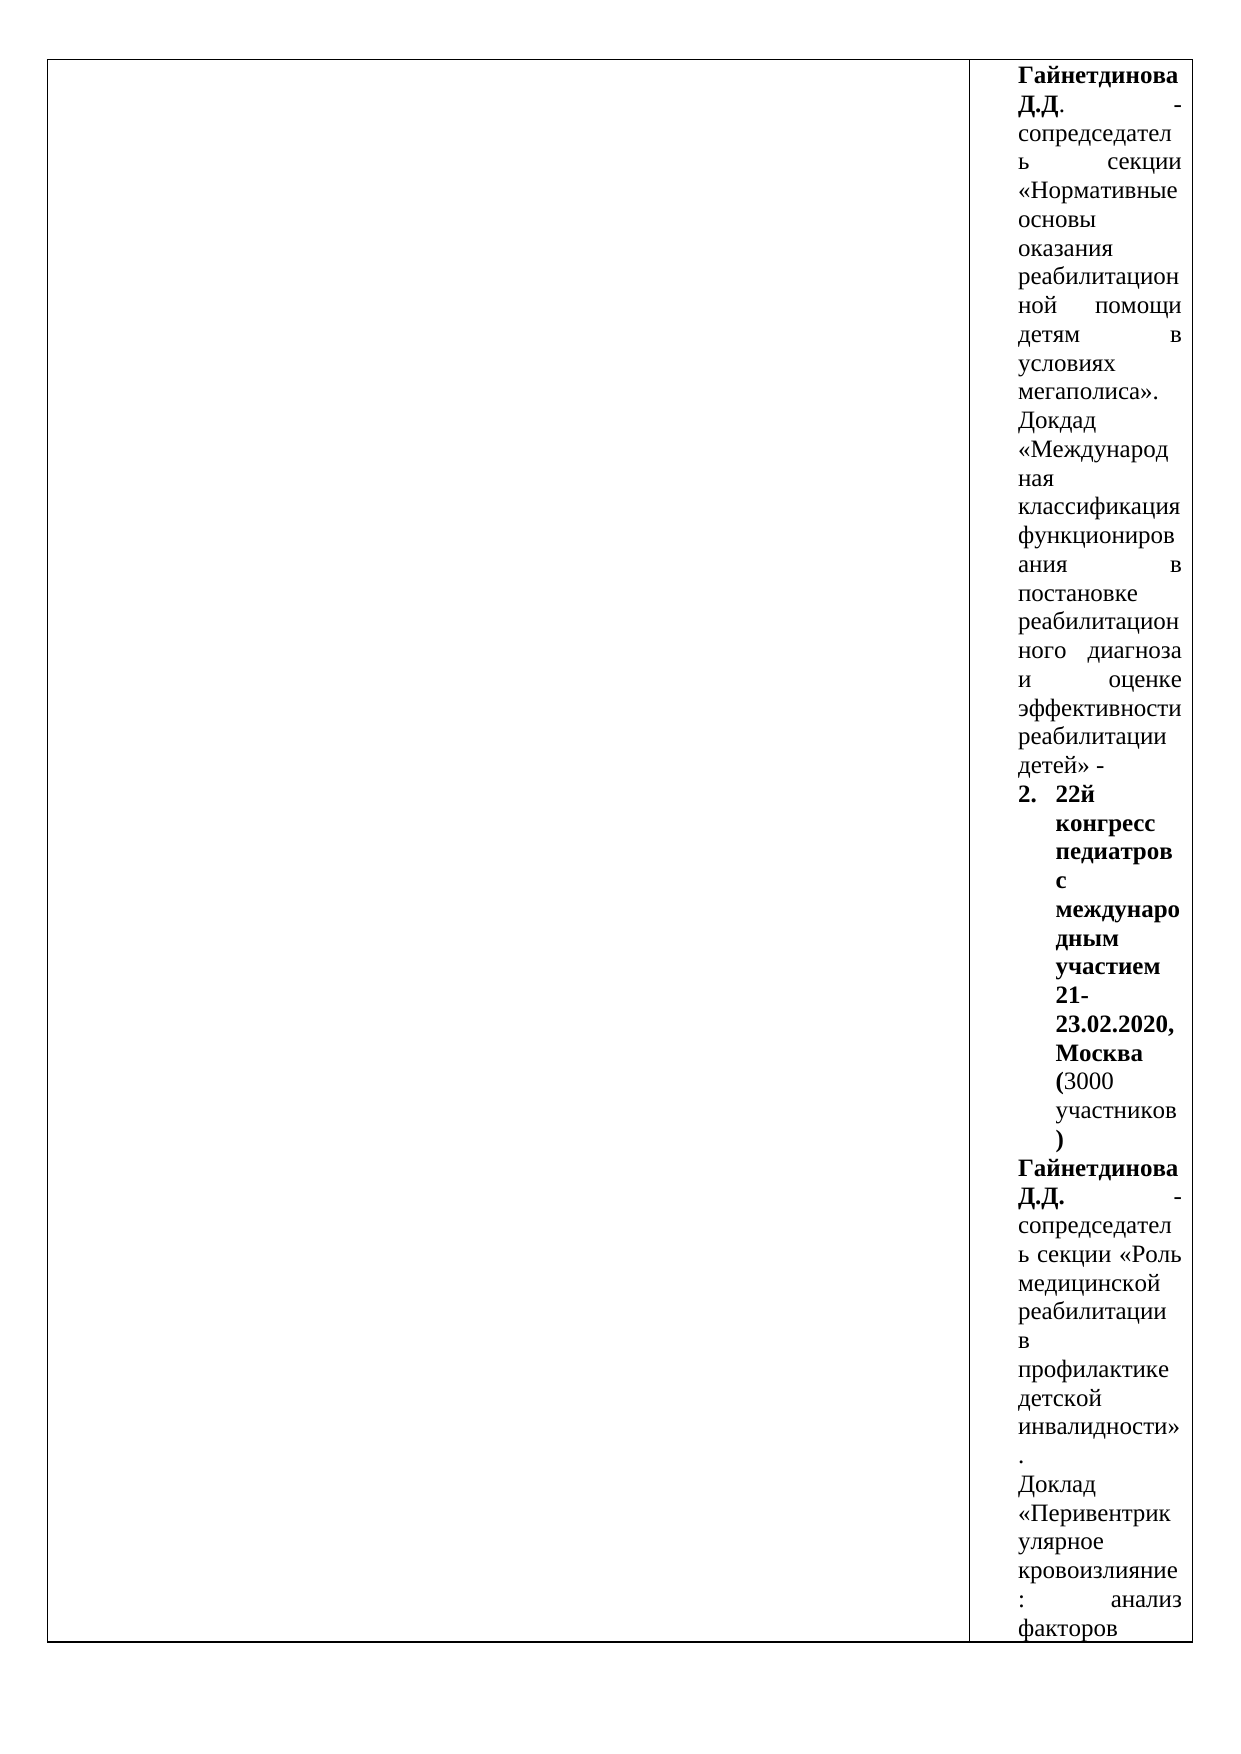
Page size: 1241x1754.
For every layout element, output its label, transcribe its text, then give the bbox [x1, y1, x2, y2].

table_cell [48, 60, 969, 1641]
table_cell Гайнетдинова Д.Д. - сопредседатель секции «Нормативные основы оказания реабилитационной помощи детям в условиях мегаполиса». Докдад «Международная классификация функционирования в постановке реабилитационного диагноза и оценке эффективности реабилитации детей» - 22й конгресс педиатров с международным участием 21-23.02.2020, Москва (3000 участников) Гайнетдинова Д.Д. - сопредседатель секции «Роль медицинской реабилитации в профилактике детской инвалидности». Доклад «Перивентрикулярное кровоизлияние: анализ факторов [970, 60, 1192, 1641]
